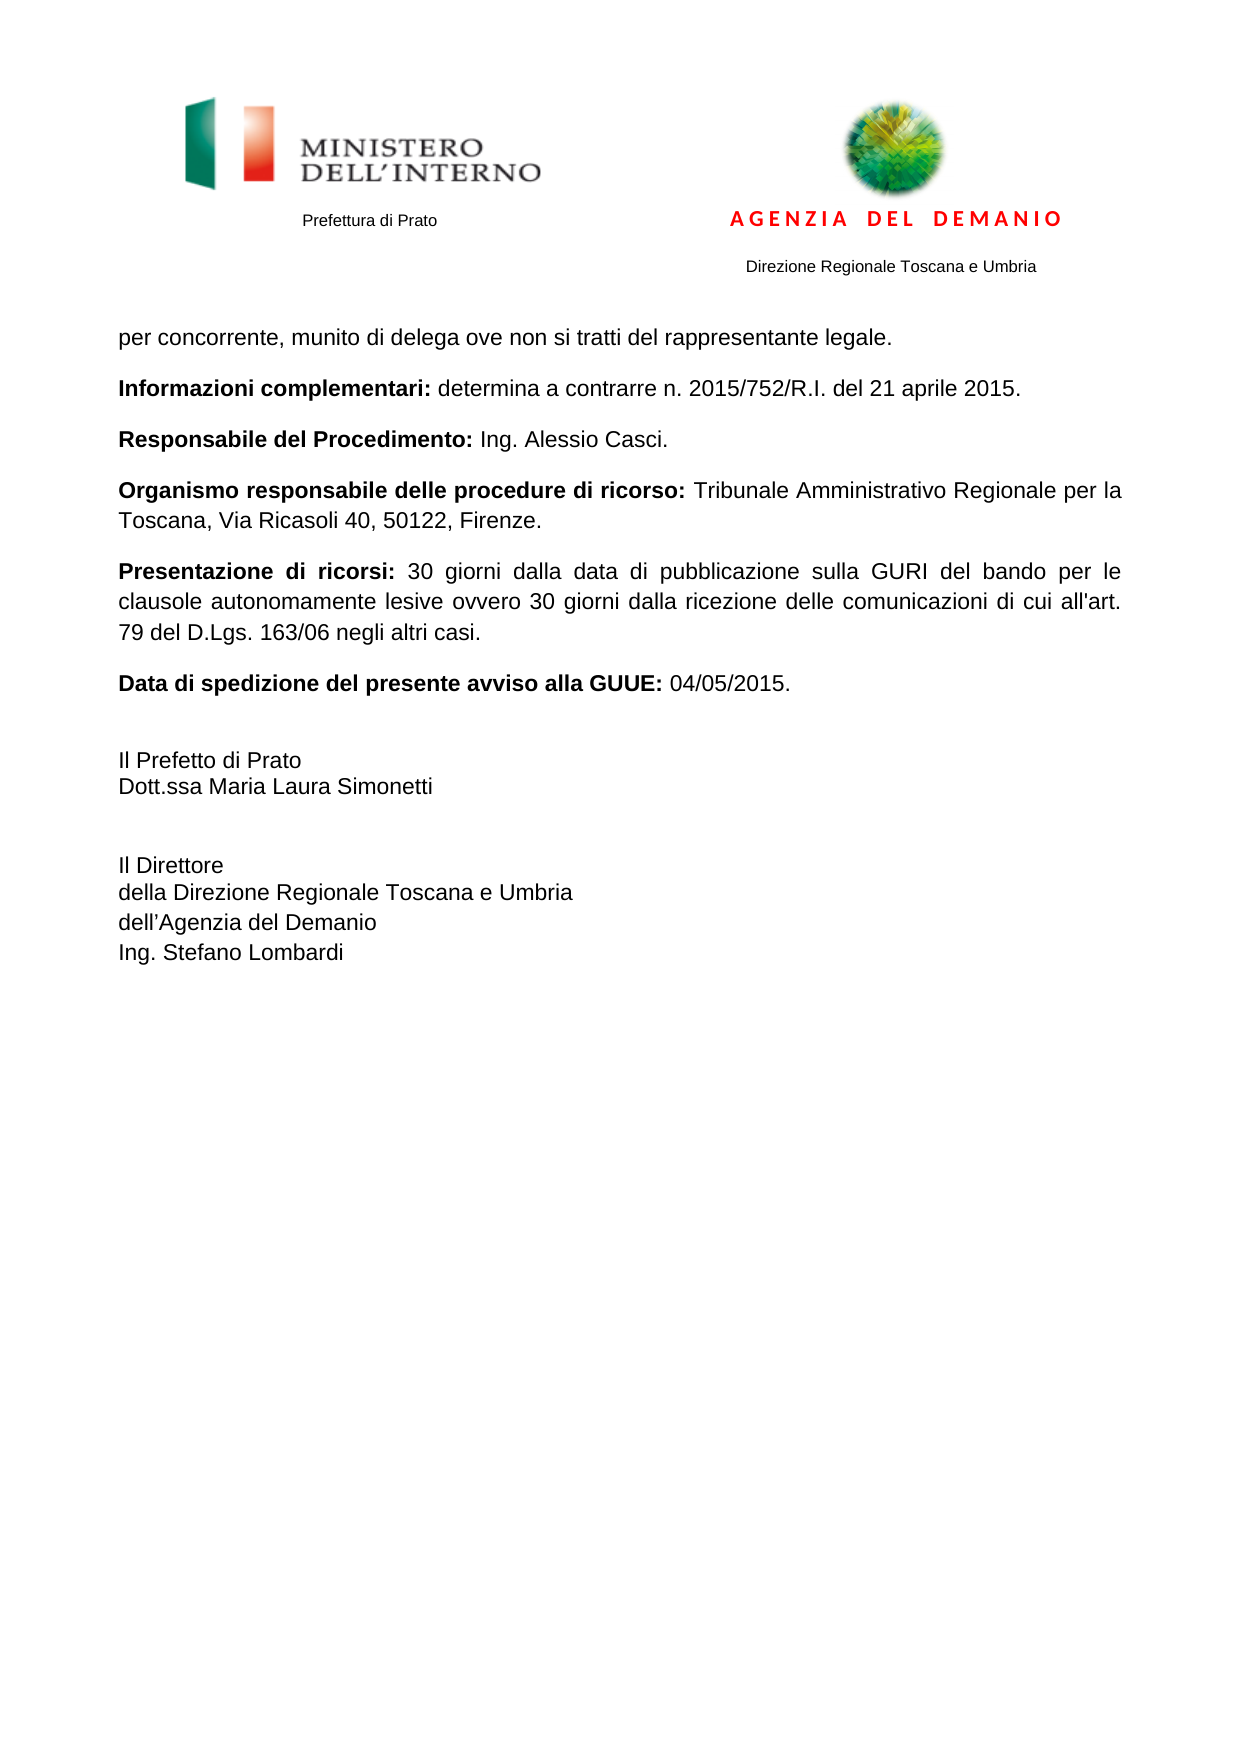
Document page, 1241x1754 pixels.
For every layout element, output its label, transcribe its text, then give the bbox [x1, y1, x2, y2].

text Ing. Stefano Lombardi [118, 939, 1122, 965]
text Presentazione di ricorsi: 30 giorni dalla data di pubblicazione sulla GURI del bando per le clausole autonomamente lesive ovvero 30 giorni dalla ricezione delle comunicazioni di cui all'art. 79 del D.Lgs. 163/06 negli altri casi. [118, 558, 1122, 645]
text Responsabile del Procedimento: Ing. Alessio Casci. [118, 426, 1122, 452]
text dell’Agenzia del Demanio [118, 909, 1122, 935]
text Il Direttore [118, 852, 1122, 879]
text per concorrente, munito di delega ove non si tratti del rappresentante legale. [118, 324, 1122, 350]
text della Direzione Regionale Toscana e Umbria [118, 879, 1122, 905]
text Informazioni complementari: determina a contrarre n. 2015/752/R.I. del 21 aprile 2015. [118, 375, 1122, 401]
text Organismo responsabile delle procedure di ricorso: Tribunale Amministrativo Regionale per la Toscana, Via Ricasoli 40, 50122, Firenze. [118, 477, 1122, 533]
text Il Prefetto di Prato [118, 747, 1122, 773]
text Data di spedizione del presente avviso alla GUUE: 04/05/2015. [118, 669, 1122, 696]
text Dott.ssa Maria Laura Simonetti [118, 773, 1122, 799]
